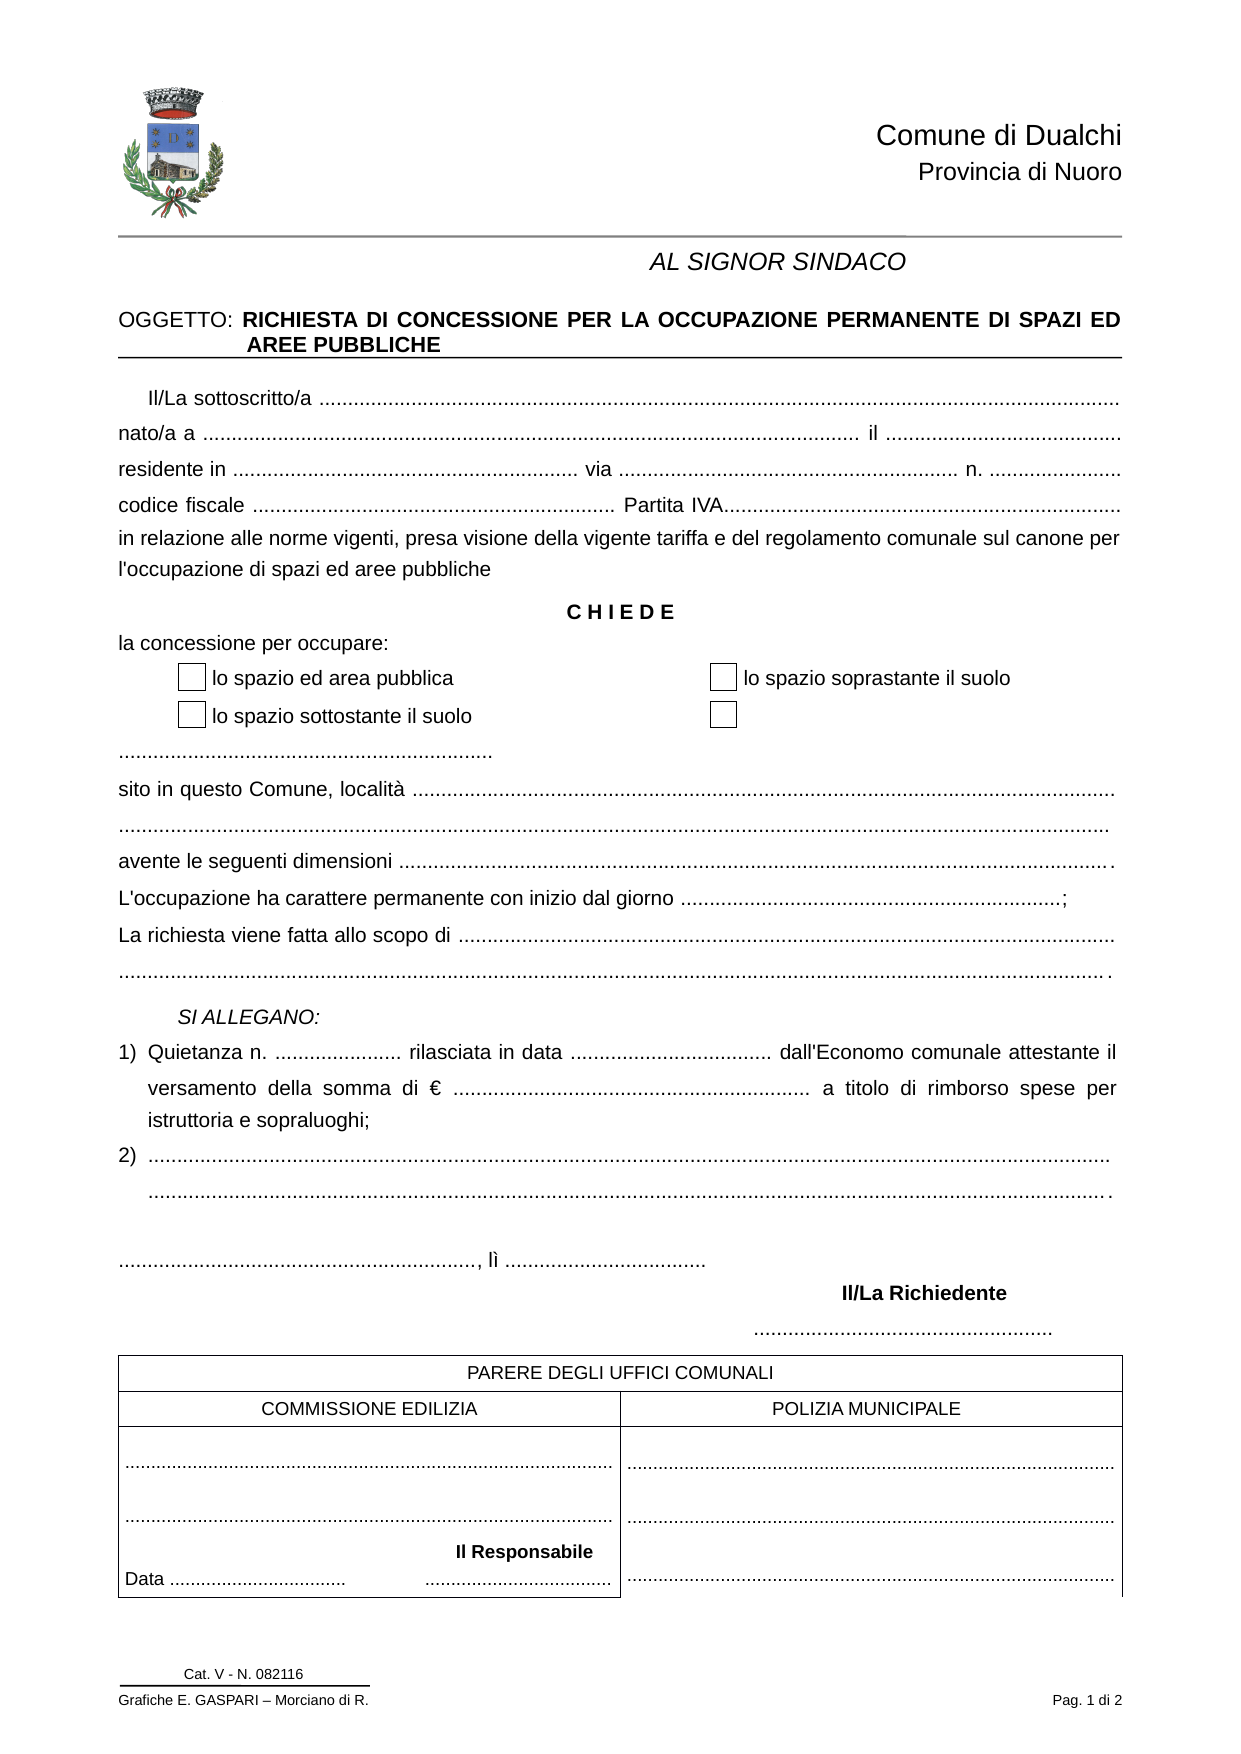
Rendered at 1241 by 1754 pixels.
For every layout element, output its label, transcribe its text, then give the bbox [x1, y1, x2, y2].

text sito in questo Comune, località .......................................................................................................................... ............................................................................................................................................................................ avente le seguenti dimensioni ............................................................................................................................ [118, 773, 1117, 873]
text .................................................... [753, 1312, 1117, 1341]
table_cell COMMISSIONE EDILIZIA [119, 1392, 620, 1426]
text La richiesta viene fatta allo scopo di .................................................................................................................. ............................................................................................................................................................................ [118, 919, 1117, 984]
text Il/La sottoscritto/a ........................................................................................................................................... nato/a a .................................................................................................................. il ......................................... residente in ............................................................ via ........................................................... n. ....................... codice fiscale ............................................................... Partita IVA..................................................................... in relazione alle norme vigenti, presa visione della vigente tariffa e del regolamento comunale sul canone per l'occupazione di spazi ed aree pubbliche [118, 382, 1122, 580]
table_cell POLIZIA MUNICIPALE [621, 1392, 1122, 1426]
subtitle C H I E D E [118, 600, 1122, 624]
text lo spazio sottostante il suolo ................................................................. [118, 700, 1117, 764]
text OGGETTO: RICHIESTA DI CONCESSIONE PER LA OCCUPAZIONE PERMANENTE DI SPAZI ED AREE PUBBLICHE [118, 307, 1122, 356]
text lo spazio ed area pubblica lo spazio soprastante il suolo [118, 662, 1117, 691]
table_cell .............................................................................................. [621, 1481, 1122, 1535]
table_cell .............................................................................................. [621, 1427, 1122, 1481]
table_cell Il Responsabile Data .................................. .................................... [119, 1535, 620, 1597]
picture [122, 87, 224, 219]
table_cell .............................................................................................. [621, 1535, 1122, 1597]
text la concessione per occupare: [118, 631, 1117, 655]
text Comune di Dualchi [224, 118, 1122, 152]
text AL SIGNOR SINDACO [650, 247, 1122, 276]
table_header PARERE DEGLI UFFICI COMUNALI [119, 1356, 1122, 1391]
text L'occupazione ha carattere permanente con inizio dal giorno ..................................................................; [118, 882, 1117, 911]
text SI ALLEGANO: [118, 1005, 1117, 1029]
text .............................................................., lì ................................... [118, 1244, 1117, 1272]
list Quietanza n. ...................... rilasciata in data ................................... dall'Economo comunale attestante il versamento della somma di € .............................................................. a titolo di rimborso spese per istruttoria e sopraluoghi; [118, 1036, 1117, 1132]
table_cell .............................................................................................. [119, 1427, 620, 1481]
subtitle Il/La Richiedente [842, 1281, 1117, 1305]
list ....................................................................................................................................................................... ....................................................................................................................................................................... [118, 1139, 1117, 1204]
table_cell .............................................................................................. [119, 1481, 620, 1535]
text Provincia di Nuoro [224, 157, 1122, 185]
